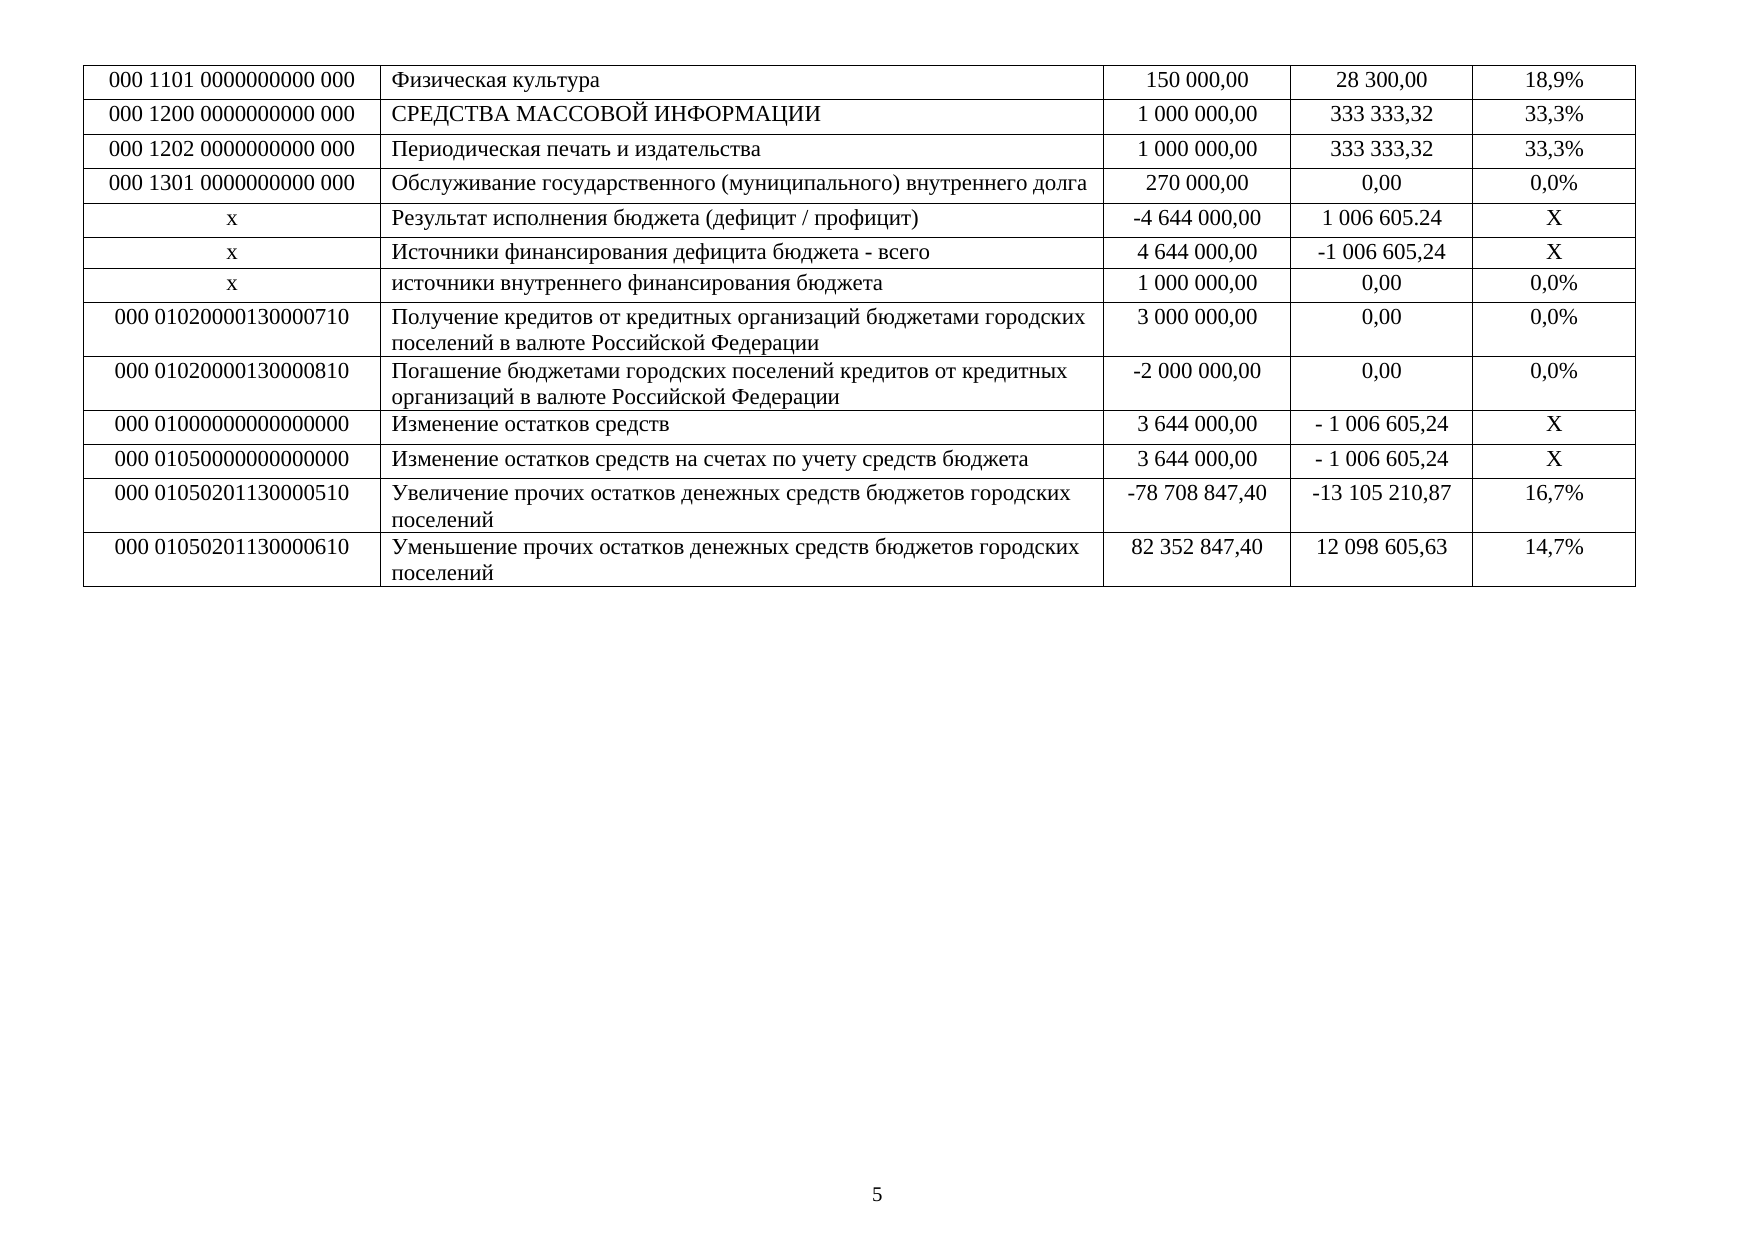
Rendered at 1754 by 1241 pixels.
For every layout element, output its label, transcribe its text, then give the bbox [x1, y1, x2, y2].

table_cell 12 098 605,63 [1291, 533, 1472, 586]
table_cell - 1 006 605,24 [1291, 445, 1472, 478]
table_cell 000 1301 0000000000 000 [84, 169, 380, 202]
table_cell Получение кредитов от кредитных организаций бюджетами городских поселений в валюте Российской Федерации [381, 303, 1103, 356]
table_cell Х [1473, 445, 1635, 478]
table_cell источники внутреннего финансирования бюджета [381, 269, 1103, 302]
table_cell 14,7% [1473, 533, 1635, 586]
table_cell 0,00 [1291, 357, 1472, 409]
table_cell -78 708 847,40 [1104, 479, 1290, 532]
table_cell 1 000 000,00 [1104, 269, 1290, 302]
table_cell -1 006 605,24 [1291, 238, 1472, 268]
table_cell 0,0% [1473, 269, 1635, 302]
table_cell x [84, 238, 380, 268]
table_cell Обслуживание государственного (муниципального) внутреннего долга [381, 169, 1103, 202]
table_cell 000 01050201130000610 [84, 533, 380, 586]
table_cell -4 644 000,00 [1104, 204, 1290, 237]
table_cell 16,7% [1473, 479, 1635, 532]
table_cell 33,3% [1473, 100, 1635, 134]
table_cell 333 333,32 [1291, 100, 1472, 134]
table_cell 0,0% [1473, 169, 1635, 202]
table_cell -2 000 000,00 [1104, 357, 1290, 409]
table_cell 1 006 605.24 [1291, 204, 1472, 237]
table_cell 000 01020000130000810 [84, 357, 380, 409]
table_cell Изменение остатков средств [381, 411, 1103, 444]
table_cell 000 01050201130000510 [84, 479, 380, 532]
table_cell 0,00 [1291, 269, 1472, 302]
table_cell 28 300,00 [1291, 66, 1472, 99]
table_cell 18,9% [1473, 66, 1635, 99]
table_cell 000 1101 0000000000 000 [84, 66, 380, 99]
table_cell - 1 006 605,24 [1291, 411, 1472, 444]
table_cell Источники финансирования дефицита бюджета - всего [381, 238, 1103, 268]
table_cell Периодическая печать и издательства [381, 135, 1103, 168]
table_cell 0,00 [1291, 169, 1472, 202]
table_cell 000 1200 0000000000 000 [84, 100, 380, 134]
table_cell 33,3% [1473, 135, 1635, 168]
table_cell 4 644 000,00 [1104, 238, 1290, 268]
table_cell 3 000 000,00 [1104, 303, 1290, 356]
table_cell x [84, 204, 380, 237]
table_cell 82 352 847,40 [1104, 533, 1290, 586]
table_cell 000 01020000130000710 [84, 303, 380, 356]
table_cell Уменьшение прочих остатков денежных средств бюджетов городских поселений [381, 533, 1103, 586]
table_cell Х [1473, 204, 1635, 237]
table_cell Х [1473, 411, 1635, 444]
table_cell СРЕДСТВА МАССОВОЙ ИНФОРМАЦИИ [381, 100, 1103, 134]
table_cell Физическая культура [381, 66, 1103, 99]
table_cell 3 644 000,00 [1104, 445, 1290, 478]
table_cell 1 000 000,00 [1104, 100, 1290, 134]
table_cell 000 01050000000000000 [84, 445, 380, 478]
table_cell 150 000,00 [1104, 66, 1290, 99]
table_cell 3 644 000,00 [1104, 411, 1290, 444]
table_cell 0,0% [1473, 303, 1635, 356]
table_cell x [84, 269, 380, 302]
table_cell 270 000,00 [1104, 169, 1290, 202]
table_cell Увеличение прочих остатков денежных средств бюджетов городских поселений [381, 479, 1103, 532]
table_cell 000 01000000000000000 [84, 411, 380, 444]
table_cell Результат исполнения бюджета (дефицит / профицит) [381, 204, 1103, 237]
table_cell -13 105 210,87 [1291, 479, 1472, 532]
table_cell 333 333,32 [1291, 135, 1472, 168]
table_cell 000 1202 0000000000 000 [84, 135, 380, 168]
table_cell 0,00 [1291, 303, 1472, 356]
table_cell 0,0% [1473, 357, 1635, 409]
table_cell 1 000 000,00 [1104, 135, 1290, 168]
table_cell Погашение бюджетами городских поселений кредитов от кредитных организаций в валюте Российской Федерации [381, 357, 1103, 409]
table_cell Изменение остатков средств на счетах по учету средств бюджета [381, 445, 1103, 478]
table_cell Х [1473, 238, 1635, 268]
